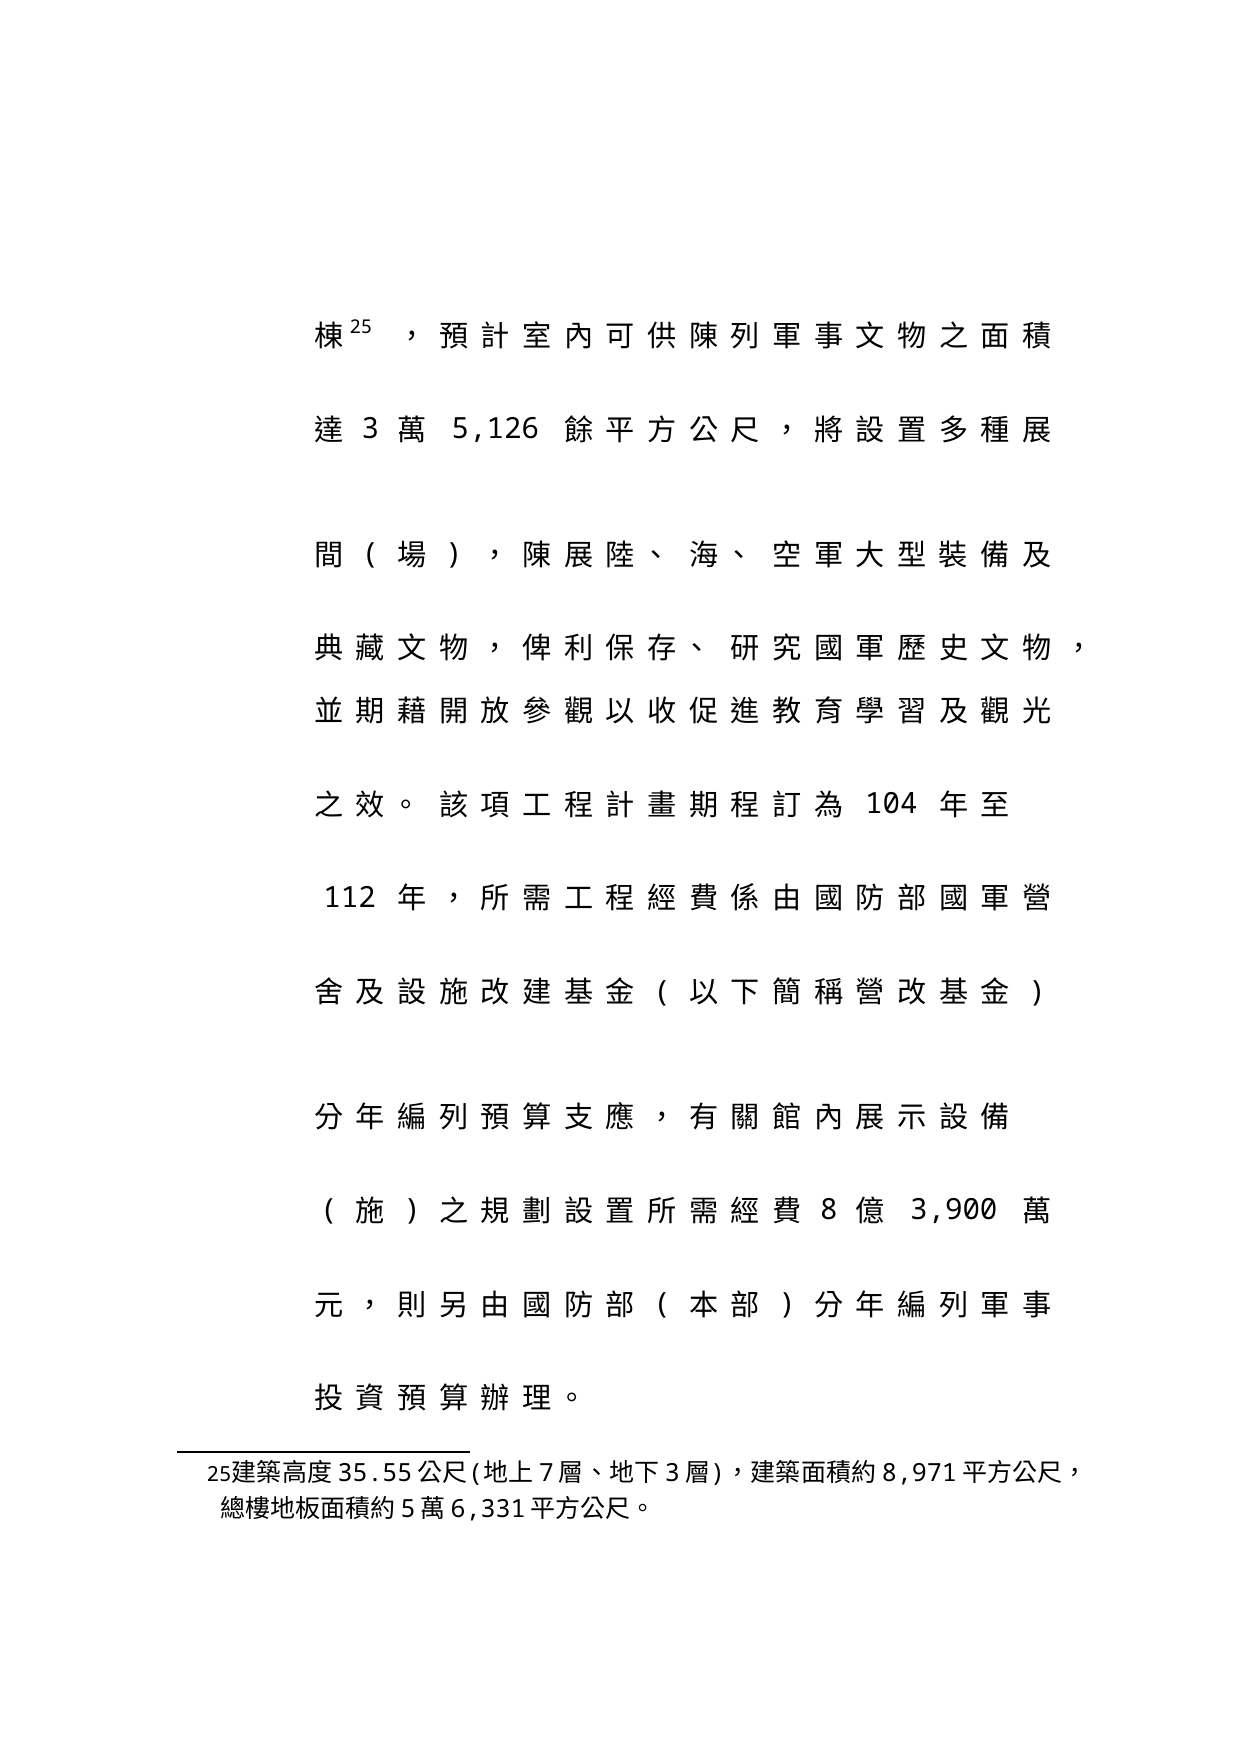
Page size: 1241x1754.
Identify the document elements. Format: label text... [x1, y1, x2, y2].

text 國防部前於104年7月經行政院核定「國家軍事博物館新建工程」計畫，規劃以總經費32億6,439萬4千元於台北市大直國防專區興建主館與別館聯合建築物乙棟，預計室內可供陳列軍事文物之面積達3萬5,126餘平方公尺，將設置多種展間(場)，陳展陸、海、空軍大型裝備及典藏文物，俾利保存、研究國軍歷史文物，並期藉開放參觀以收促進教育學習及觀光之效。該項工程計畫期程訂為104年至112年，所需工程經費係由國防部國軍營舍及設施改建基金(以下簡稱營改基金)分年編列預算支應，有關館內展示設備(施)之規劃設置所需經費8億3,900萬元，則另由國防部(本部)分年編列軍事投資預算辦理。 [271, 229, 1058, 1417]
text 建築高度35.55公尺(地上7層、地下3層)，建築面積約8,971平方公尺，總樓地板面積約5萬6,331平方公尺。 [206, 1452, 1063, 1525]
